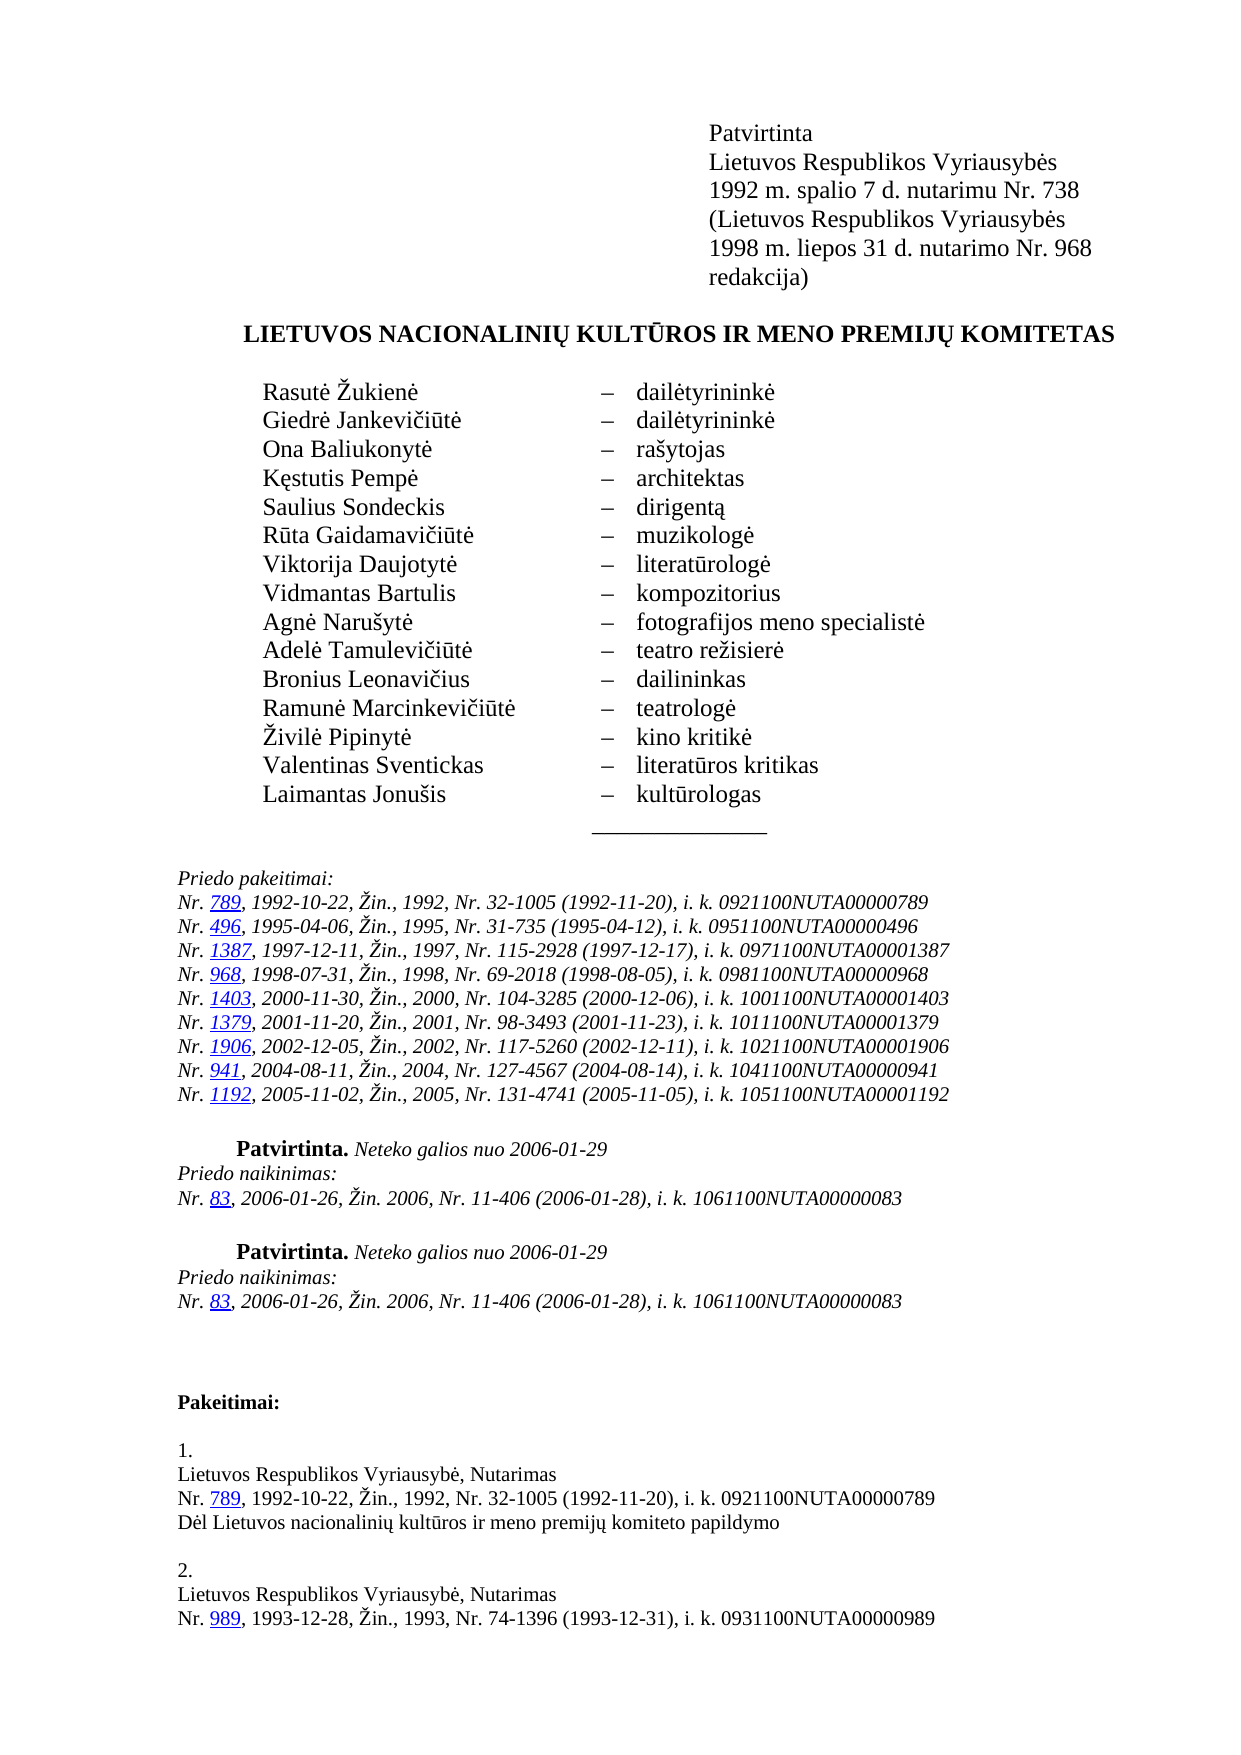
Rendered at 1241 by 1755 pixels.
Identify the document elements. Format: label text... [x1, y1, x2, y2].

table_cell – [588, 463, 625, 492]
table_cell teatro režisierė [625, 636, 1107, 664]
table_cell – [588, 492, 625, 521]
text Nr. 1906, 2002-12-05, Žin., 2002, Nr. 117-5260 (2002-12-11), i. k. 1021100NUTA00001906 [177, 1034, 1181, 1058]
table_cell rašytojas [625, 434, 1107, 463]
text 2. [177, 1558, 1181, 1582]
text Nr. 1403, 2000-11-30, Žin., 2000, Nr. 104-3285 (2000-12-06), i. k. 1001100NUTA00001403 [177, 986, 1181, 1010]
text Lietuvos Respublikos Vyriausybė, Nutarimas [177, 1462, 1181, 1486]
text ______________ [177, 808, 1181, 837]
table_cell literatūrologė [625, 549, 1107, 578]
table_cell – [588, 406, 625, 434]
table_cell Valentinas Sventickas [177, 751, 588, 779]
table_cell Živilė Pipinytė [177, 722, 588, 751]
text Nr. 941, 2004-08-11, Žin., 2004, Nr. 127-4567 (2004-08-14), i. k. 1041100NUTA00000941 [177, 1058, 1181, 1082]
table_cell – [588, 578, 625, 607]
table_cell Ona Baliukonytė [177, 434, 588, 463]
text 1992 m. spalio 7 d. nutarimu Nr. 738 [177, 176, 1181, 204]
table_cell – [588, 779, 625, 808]
table_cell dailėtyrininkė [625, 406, 1107, 434]
table_cell teatrologė [625, 693, 1107, 722]
table_cell – [588, 664, 625, 693]
table_cell – [588, 751, 625, 779]
table_cell fotografijos meno specialistė [625, 607, 1107, 636]
text LIETUVOS NACIONALINIŲ KULTŪROS IR MENO PREMIJŲ KOMITETAS [177, 319, 1181, 348]
table_cell – [588, 549, 625, 578]
table_cell Agnė Narušytė [177, 607, 588, 636]
table_cell kultūrologas [625, 779, 1107, 808]
text 1. [177, 1438, 1181, 1462]
table_cell Giedrė Jankevičiūtė [177, 406, 588, 434]
table_cell Saulius Sondeckis [177, 492, 588, 521]
table_cell kompozitorius [625, 578, 1107, 607]
text Nr. 496, 1995-04-06, Žin., 1995, Nr. 31-735 (1995-04-12), i. k. 0951100NUTA00000496 [177, 914, 1181, 938]
text Priedo naikinimas: [177, 1161, 1181, 1185]
table_cell muzikologė [625, 521, 1107, 549]
text Nr. 989, 1993-12-28, Žin., 1993, Nr. 74-1396 (1993-12-31), i. k. 0931100NUTA00000989 [177, 1606, 1181, 1630]
table_cell – [588, 607, 625, 636]
text Lietuvos Respublikos Vyriausybės [177, 147, 1181, 176]
text Priedo naikinimas: [177, 1264, 1181, 1289]
table_cell – [588, 636, 625, 664]
table_cell Viktorija Daujotytė [177, 549, 588, 578]
table_header dailėtyrininkė [625, 377, 1107, 406]
table_cell literatūros kritikas [625, 751, 1107, 779]
text Pakeitimai: [177, 1389, 1181, 1414]
text Patvirtinta. Neteko galios nuo 2006-01-29 [177, 1135, 1181, 1161]
table_cell Kęstutis Pempė [177, 463, 588, 492]
table_cell kino kritikė [625, 722, 1107, 751]
text Patvirtinta. Neteko galios nuo 2006-01-29 [177, 1238, 1181, 1264]
table_cell – [588, 722, 625, 751]
table_cell – [588, 434, 625, 463]
table_cell Vidmantas Bartulis [177, 578, 588, 607]
table_header – [588, 377, 625, 406]
text Nr. 968, 1998-07-31, Žin., 1998, Nr. 69-2018 (1998-08-05), i. k. 0981100NUTA00000968 [177, 962, 1181, 986]
table_cell dailininkas [625, 664, 1107, 693]
text Dėl Lietuvos nacionalinių kultūros ir meno premijų komiteto papildymo [177, 1510, 1181, 1534]
text Nr. 789, 1992-10-22, Žin., 1992, Nr. 32-1005 (1992-11-20), i. k. 0921100NUTA00000789 [177, 890, 1181, 914]
table_cell Rūta Gaidamavičiūtė [177, 521, 588, 549]
table_cell – [588, 693, 625, 722]
text Nr. 1379, 2001-11-20, Žin., 2001, Nr. 98-3493 (2001-11-23), i. k. 1011100NUTA00001379 [177, 1010, 1181, 1034]
text Nr. 83, 2006-01-26, Žin. 2006, Nr. 11-406 (2006-01-28), i. k. 1061100NUTA00000083 [177, 1185, 1181, 1209]
text Nr. 789, 1992-10-22, Žin., 1992, Nr. 32-1005 (1992-11-20), i. k. 0921100NUTA00000789 [177, 1486, 1181, 1510]
text Nr. 1192, 2005-11-02, Žin., 2005, Nr. 131-4741 (2005-11-05), i. k. 1051100NUTA00001192 [177, 1082, 1181, 1106]
text Priedo pakeitimai: [177, 866, 1181, 890]
text Lietuvos Respublikos Vyriausybė, Nutarimas [177, 1582, 1181, 1606]
table_cell Bronius Leonavičius [177, 664, 588, 693]
table_cell – [588, 521, 625, 549]
text Patvirtinta [177, 118, 1181, 147]
text Nr. 83, 2006-01-26, Žin. 2006, Nr. 11-406 (2006-01-28), i. k. 1061100NUTA00000083 [177, 1289, 1181, 1313]
table_cell Laimantas Jonušis [177, 779, 588, 808]
text 1998 m. liepos 31 d. nutarimo Nr. 968 redakcija) [709, 233, 1181, 291]
text (Lietuvos Respublikos Vyriausybės [177, 204, 1181, 233]
table_cell architektas [625, 463, 1107, 492]
table_cell dirigentą [625, 492, 1107, 521]
table_cell Ramunė Marcinkevičiūtė [177, 693, 588, 722]
text Nr. 1387, 1997-12-11, Žin., 1997, Nr. 115-2928 (1997-12-17), i. k. 0971100NUTA00001387 [177, 938, 1181, 962]
table_header Rasutė Žukienė [177, 377, 588, 406]
table_cell Adelė Tamulevičiūtė [177, 636, 588, 664]
